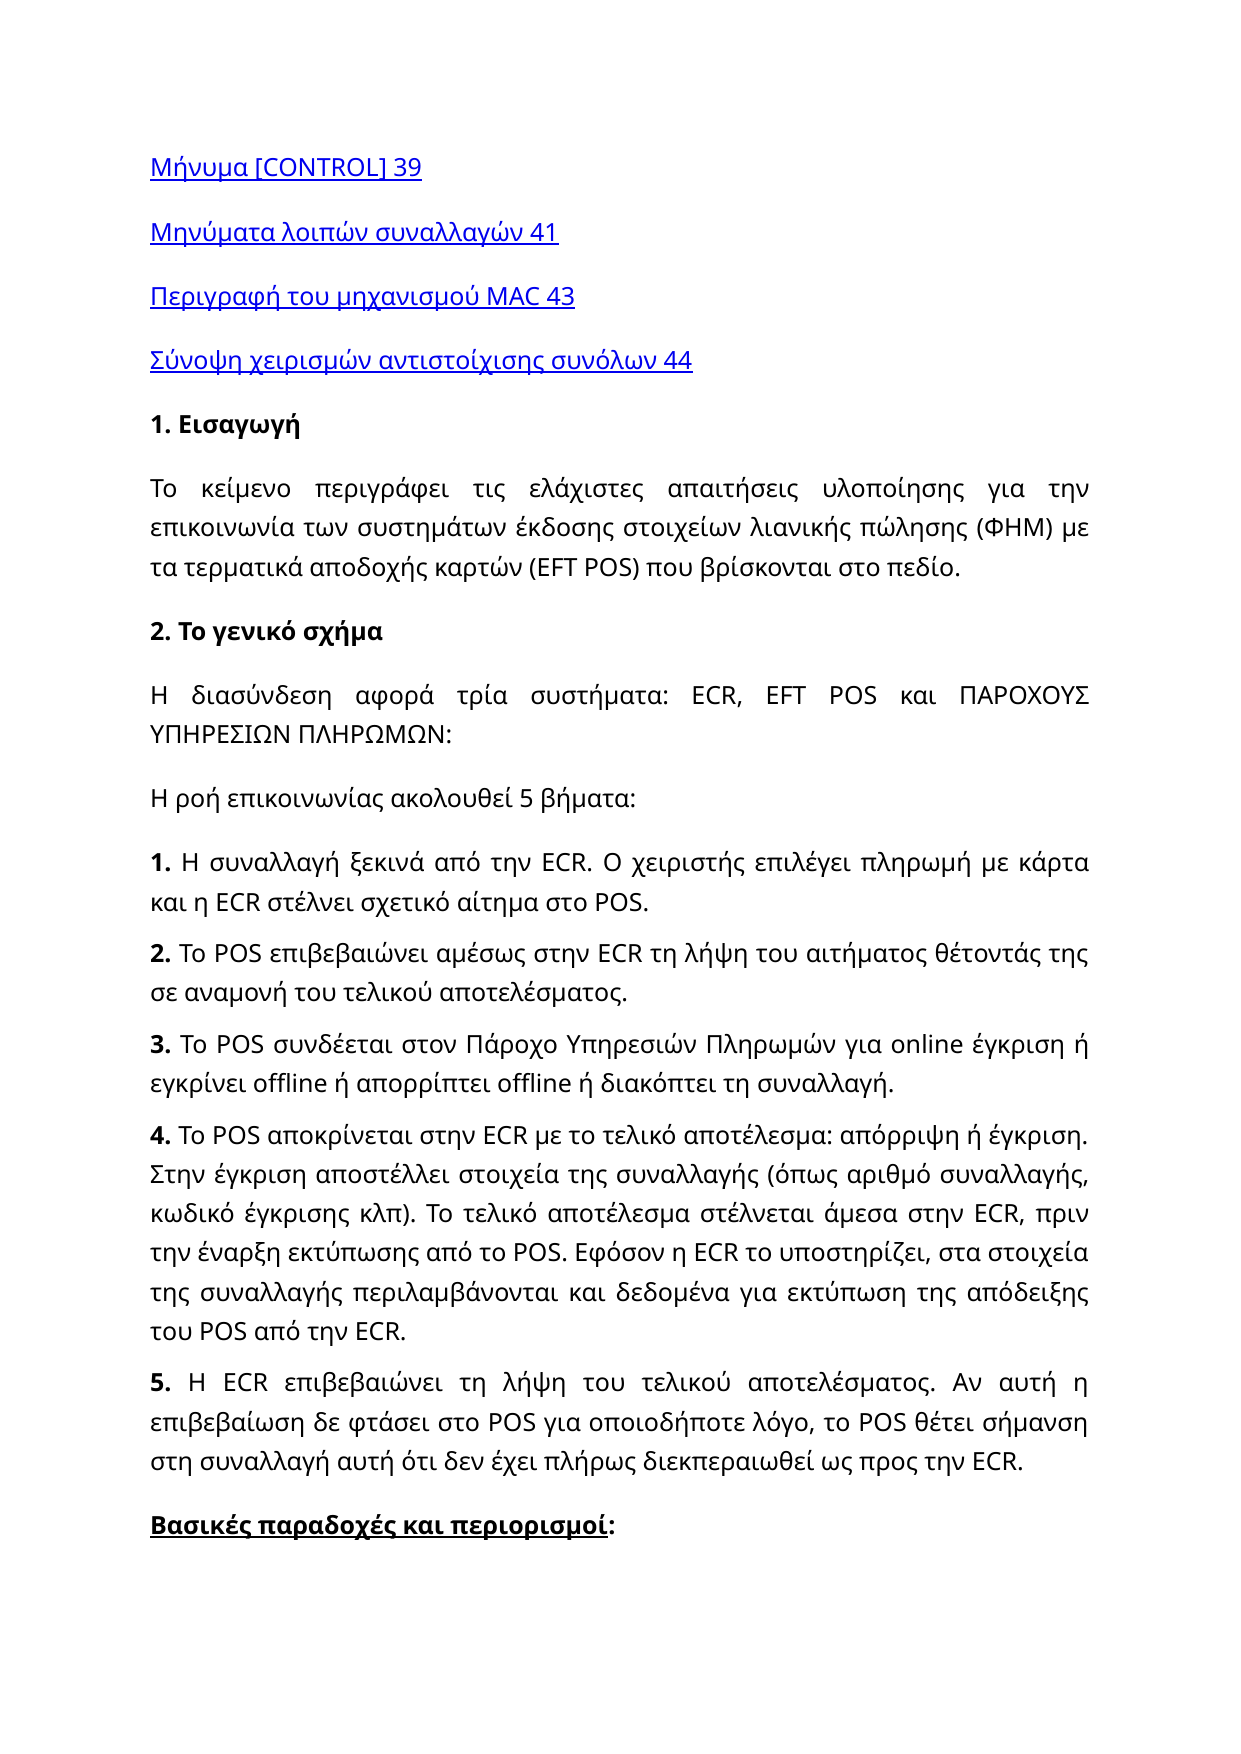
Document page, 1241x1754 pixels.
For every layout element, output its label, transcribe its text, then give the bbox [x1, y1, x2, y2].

text 1. H συναλλαγή ξεκινά από την ECR. Ο χειριστής επιλέγει πληρωμή με κάρτα και η ECR στέλνει σχετικό αίτημα στο POS. [150, 845, 1090, 918]
text 2. Το POS επιβεβαιώνει αμέσως στην ECR τη λήψη του αιτήματος θέτοντάς της σε αναμονή του τελικού αποτελέσματος. [150, 936, 1090, 1009]
text Η διασύνδεση αφορά τρία συστήματα: ECR, EFT POS και ΠΑΡΟΧΟΥΣ ΥΠΗΡΕΣΙΩΝ ΠΛΗΡΩΜΩΝ: [150, 677, 1090, 751]
text 3. Το POS συνδέεται στον Πάροχο Υπηρεσιών Πληρωμών για online έγκριση ή εγκρίνει offline ή απορρίπτει offline ή διακόπτει τη συναλλαγή. [150, 1027, 1090, 1100]
text Μηνύματα λοιπών συναλλαγών 41 [150, 214, 1090, 248]
text 4. Το POS αποκρίνεται στην ECR με το τελικό αποτέλεσμα: απόρριψη ή έγκριση. Στην έγκριση αποστέλλει στοιχεία της συναλλαγής (όπως αριθμό συναλλαγής, κωδικό έγκρισης κλπ). Το τελικό αποτέλεσμα στέλνεται άμεσα στην ECR, πριν την έναρξη εκτύπωσης από το POS. Εφόσον η ECR το υποστηρίζει, στα στοιχεία της συναλλαγής περιλαμβάνονται και δεδομένα για εκτύπωση της απόδειξης του POS από την ECR. [150, 1117, 1090, 1347]
text Η ροή επικοινωνίας ακολουθεί 5 βήματα: [150, 781, 1090, 815]
text Βασικές παραδοχές και περιορισμοί: [150, 1507, 1090, 1542]
text 1. Εισαγωγή [150, 407, 1090, 441]
text Σύνοψη χειρισμών αντιστοίχισης συνόλων 44 [150, 342, 1090, 377]
text 5. Η ECR επιβεβαιώνει τη λήψη του τελικού αποτελέσματος. Αν αυτή η επιβεβαίωση δε φτάσει στο POS για οποιοδήποτε λόγο, το POS θέτει σήμανση στη συναλλαγή αυτή ότι δεν έχει πλήρως διεκπεραιωθεί ως προς την ECR. [150, 1365, 1090, 1477]
text Περιγραφή του μηχανισμού MAC 43 [150, 278, 1090, 312]
text 2. Το γενικό σχήμα [150, 613, 1090, 647]
text Το κείμενο περιγράφει τις ελάχιστες απαιτήσεις υλοποίησης για την επικοινωνία των συστημάτων έκδοσης στοιχείων λιανικής πώλησης (ΦΗΜ) με τα τερματικά αποδοχής καρτών (EFT POS) που βρίσκονται στο πεδίο. [150, 471, 1090, 583]
text Μήνυμα [CONTROL] 39 [150, 150, 1090, 184]
